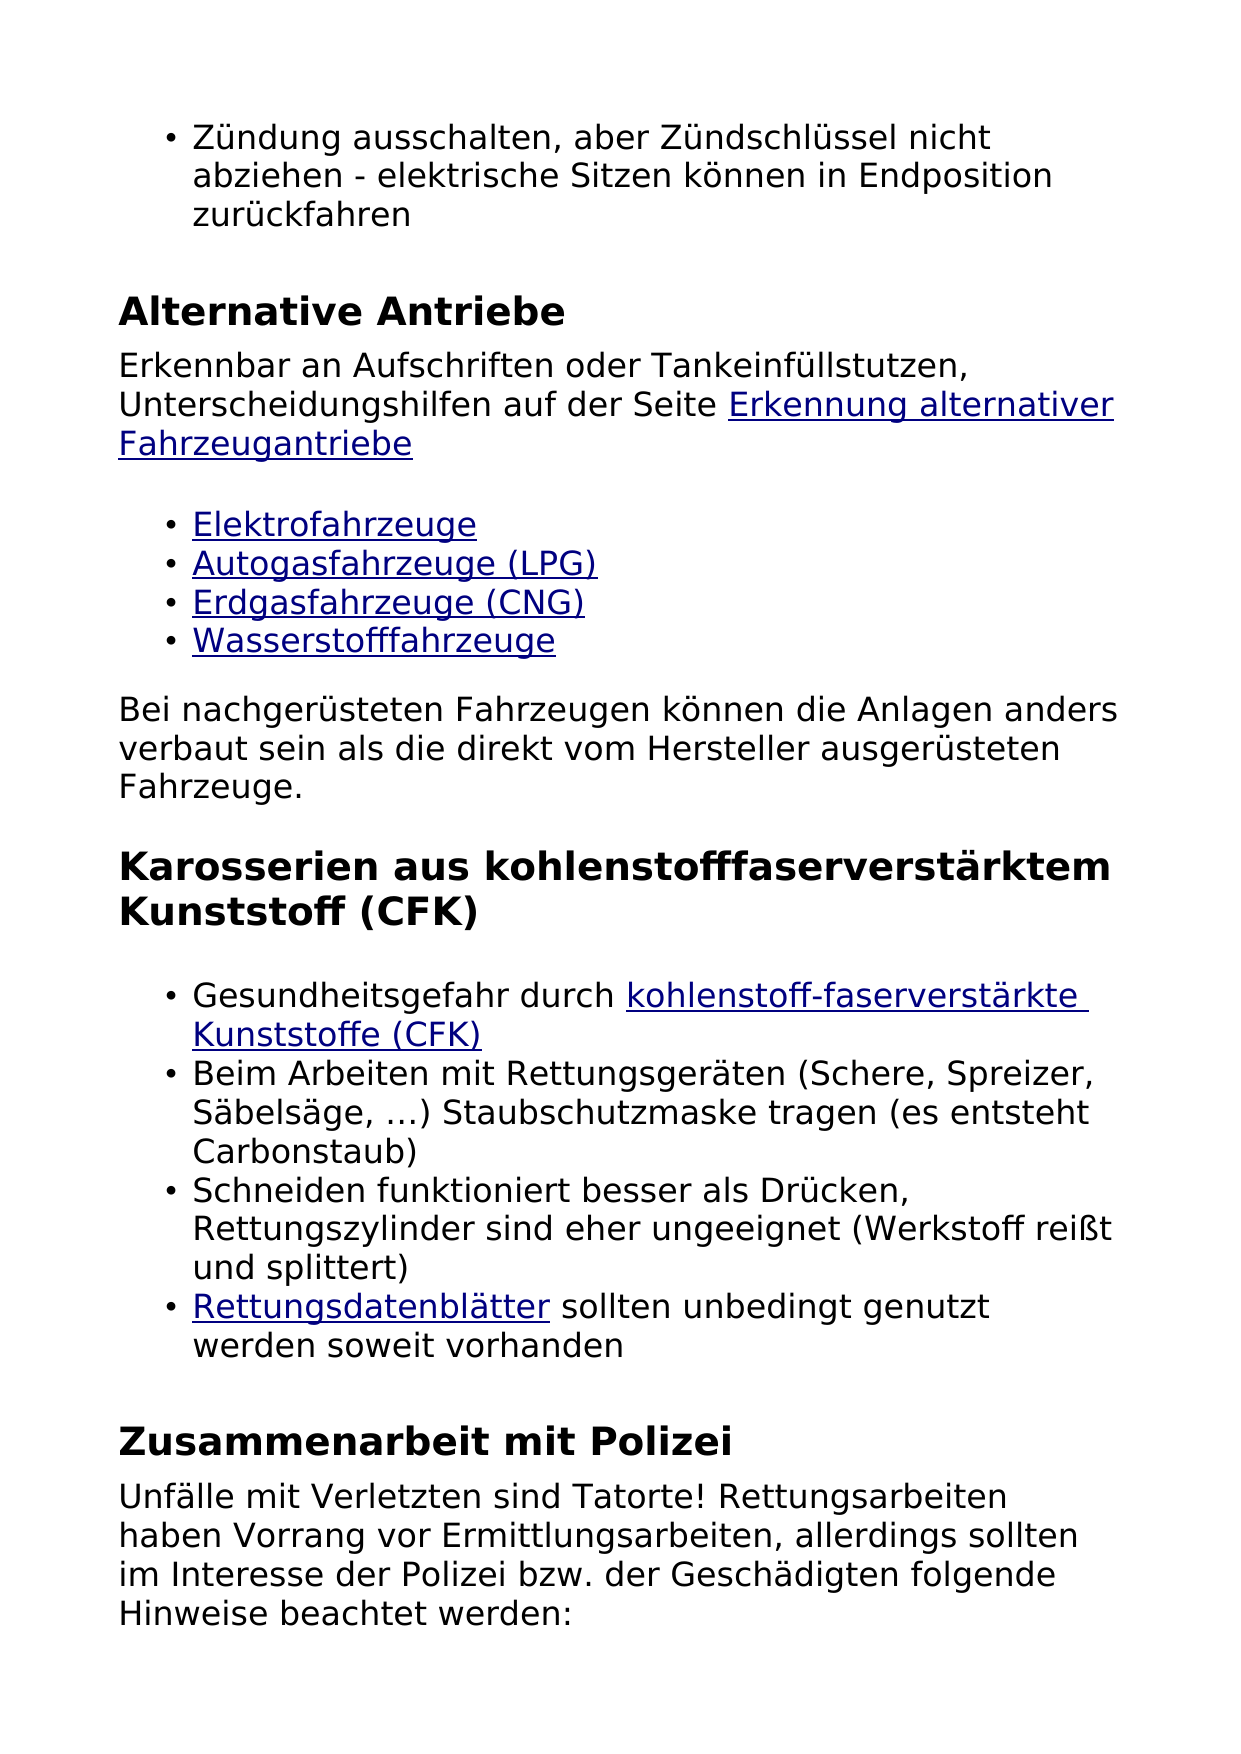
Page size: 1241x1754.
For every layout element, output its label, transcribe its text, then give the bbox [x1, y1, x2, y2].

list Schneiden funktioniert besser als Drücken, Rettungszylinder sind eher ungeeignet (Werkstoff reißt und splittert) [177, 1171, 1122, 1288]
text Bei nachgerüsteten Fahrzeugen können die Anlagen anders verbaut sein als die direkt vom Hersteller ausgerüsteten Fahrzeuge. [118, 690, 1122, 807]
subtitle Alternative Antriebe [118, 289, 1122, 334]
list Rettungsdatenblätter sollten unbedingt genutzt werden soweit vorhanden [177, 1288, 1122, 1365]
list Zündung ausschalten, aber Zündschlüssel nicht abziehen - elektrische Sitzen können in Endposition zurückfahren [177, 118, 1122, 235]
list Autogasfahrzeuge (LPG) [177, 544, 1122, 583]
subtitle Zusammenarbeit mit Polizei [118, 1420, 1122, 1465]
list Beim Arbeiten mit Rettungsgeräten (Schere, Spreizer, Säbelsäge, …) Staubschutzmaske tragen (es entsteht Carbonstaub) [177, 1054, 1122, 1171]
text Unfälle mit Verletzten sind Tatorte! Rettungsarbeiten haben Vorrang vor Ermittlungsarbeiten, allerdings sollten im Interesse der Polizei bzw. der Geschädigten folgende Hinweise beachtet werden: [118, 1477, 1122, 1633]
list Erdgasfahrzeuge (CNG) [177, 583, 1122, 622]
subtitle Karosserien aus kohlenstofffaserverstärktem Kunststoff (CFK) [118, 844, 1122, 935]
text Erkennbar an Aufschriften oder Tankeinfüllstutzen, Unterscheidungshilfen auf der Seite Erkennung alternativer Fahrzeugantriebe [118, 347, 1122, 463]
list Elektrofahrzeuge [177, 505, 1122, 544]
list Gesundheitsgefahr durch kohlenstoff-faserverstärkte Kunststoffe (CFK) [177, 977, 1122, 1054]
list Wasserstofffahrzeuge [177, 622, 1122, 661]
